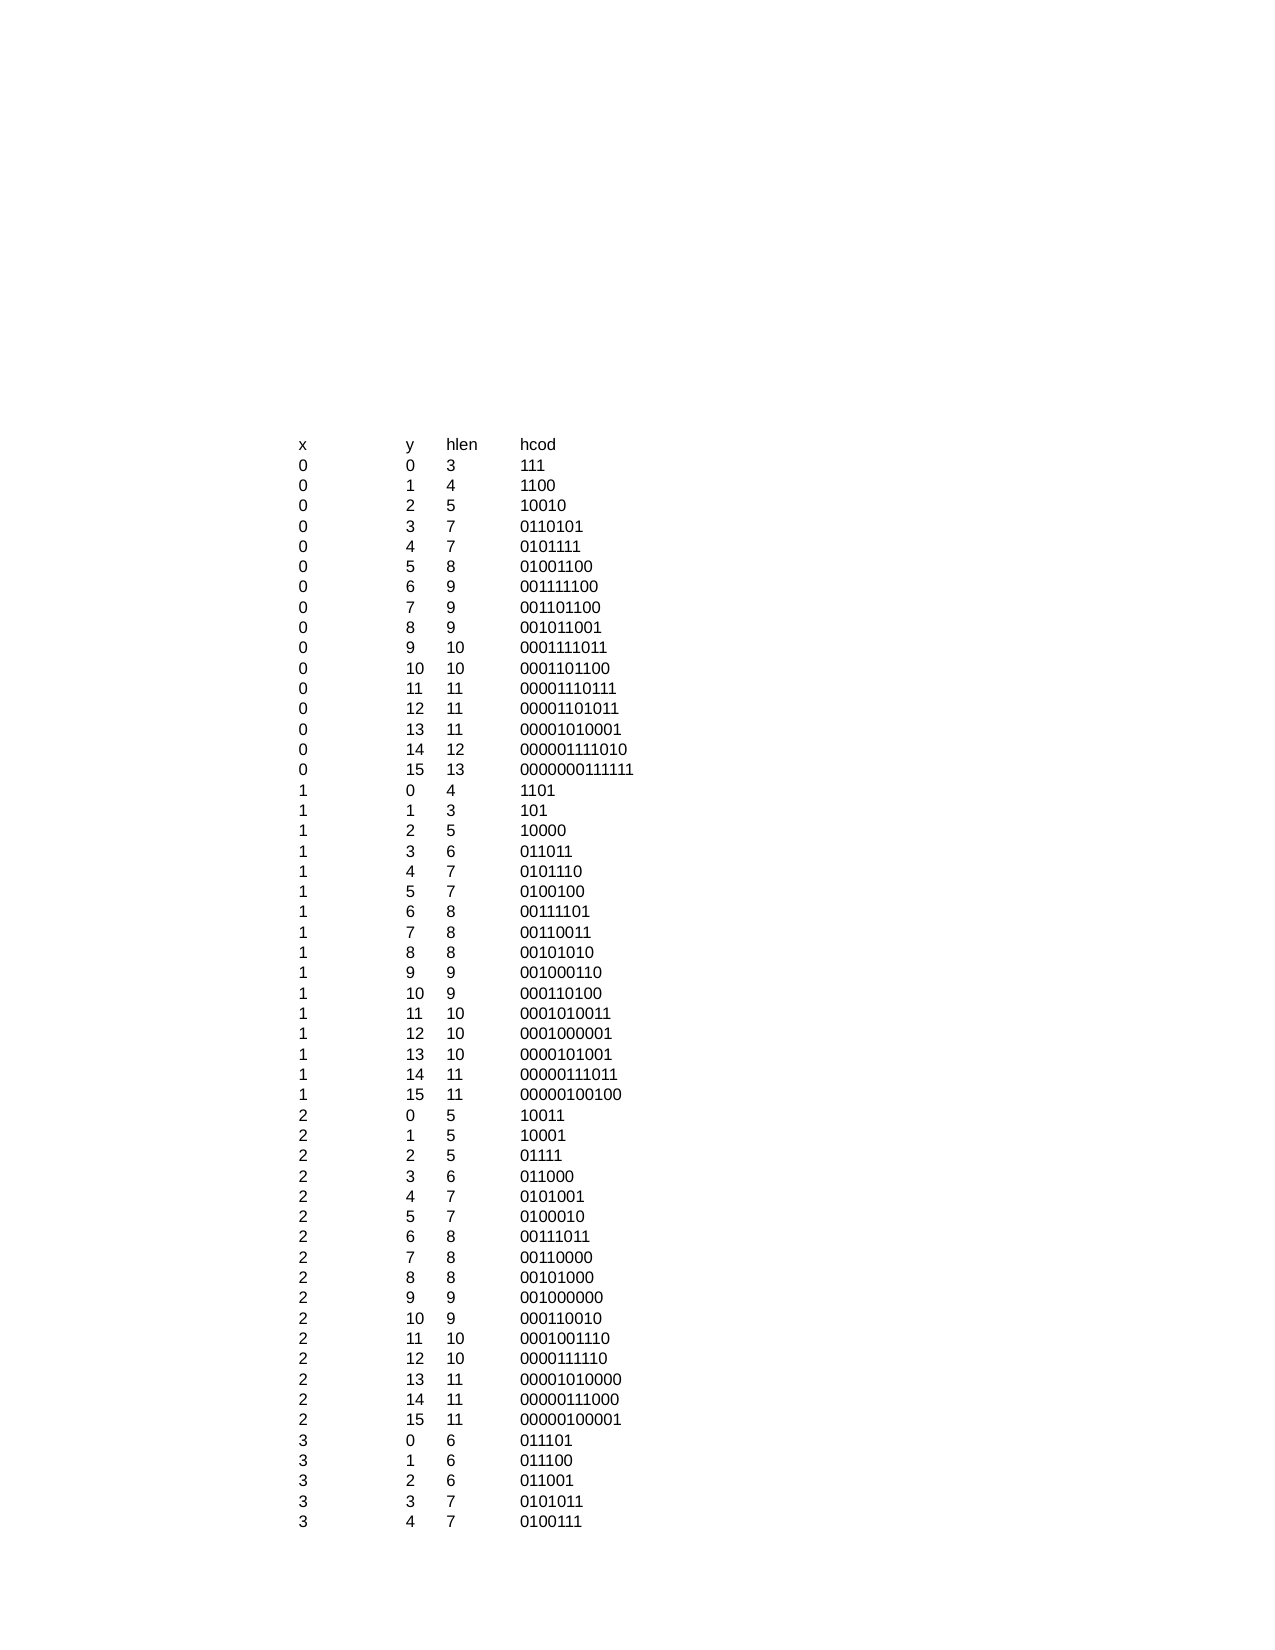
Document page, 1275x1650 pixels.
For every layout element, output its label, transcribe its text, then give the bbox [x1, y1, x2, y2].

text 2 4 7 0101001 [298, 1187, 1157, 1206]
text 2 3 6 011000 [298, 1166, 1157, 1186]
text x y hlen hcod [298, 435, 1157, 454]
text 0 7 9 001101100 [298, 598, 1157, 617]
text 1 14 11 00000111011 [298, 1065, 1157, 1084]
text 2 14 11 00000111000 [298, 1390, 1157, 1409]
text 0 13 11 00001010001 [298, 719, 1157, 739]
text 0 12 11 00001101011 [298, 699, 1157, 718]
text 1 2 5 10000 [298, 821, 1157, 840]
text 1 4 7 0101110 [298, 862, 1157, 881]
text 1 3 6 011011 [298, 841, 1157, 861]
text 0 15 13 0000000111111 [298, 760, 1157, 779]
text 2 9 9 001000000 [298, 1288, 1157, 1307]
text 0 11 11 00001110111 [298, 679, 1157, 698]
text 2 7 8 00110000 [298, 1248, 1157, 1267]
text 0 10 10 0001101100 [298, 658, 1157, 678]
text 0 4 7 0101111 [298, 537, 1157, 556]
text 1 10 9 000110100 [298, 983, 1157, 1003]
text 2 11 10 0001001110 [298, 1329, 1157, 1348]
text 1 7 8 00110011 [298, 923, 1157, 942]
text 1 8 8 00101010 [298, 943, 1157, 962]
text 2 15 11 00000100001 [298, 1410, 1157, 1429]
text 1 11 10 0001010011 [298, 1004, 1157, 1023]
text 1 0 4 1101 [298, 780, 1157, 799]
text 2 10 9 000110010 [298, 1308, 1157, 1328]
text 0 5 8 01001100 [298, 557, 1157, 576]
text 1 1 3 101 [298, 801, 1157, 820]
text 1 5 7 0100100 [298, 882, 1157, 901]
text 1 6 8 00111101 [298, 902, 1157, 921]
text 0 6 9 001111100 [298, 577, 1157, 596]
text 2 6 8 00111011 [298, 1227, 1157, 1246]
text 3 2 6 011001 [298, 1471, 1157, 1490]
text 0 8 9 001011001 [298, 618, 1157, 637]
text 2 0 5 10011 [298, 1105, 1157, 1124]
text 2 1 5 10001 [298, 1126, 1157, 1145]
text 2 13 11 00001010000 [298, 1369, 1157, 1389]
text 3 0 6 011101 [298, 1430, 1157, 1449]
text 2 8 8 00101000 [298, 1268, 1157, 1287]
text 1 15 11 00000100100 [298, 1085, 1157, 1104]
text 1 9 9 001000110 [298, 963, 1157, 982]
text 0 2 5 10010 [298, 496, 1157, 515]
text 1 13 10 0000101001 [298, 1044, 1157, 1064]
text 0 1 4 1100 [298, 476, 1157, 495]
text 1 12 10 0001000001 [298, 1024, 1157, 1043]
text 0 9 10 0001111011 [298, 638, 1157, 657]
text 0 14 12 000001111010 [298, 740, 1157, 759]
text 2 12 10 0000111110 [298, 1349, 1157, 1368]
text 0 0 3 111 [298, 455, 1157, 474]
text 2 2 5 01111 [298, 1146, 1157, 1165]
text 0 3 7 0110101 [298, 516, 1157, 536]
text 3 1 6 011100 [298, 1451, 1157, 1470]
text 2 5 7 0100010 [298, 1207, 1157, 1226]
text 3 3 7 0101011 [298, 1491, 1157, 1511]
text 3 4 7 0100111 [298, 1512, 1157, 1531]
